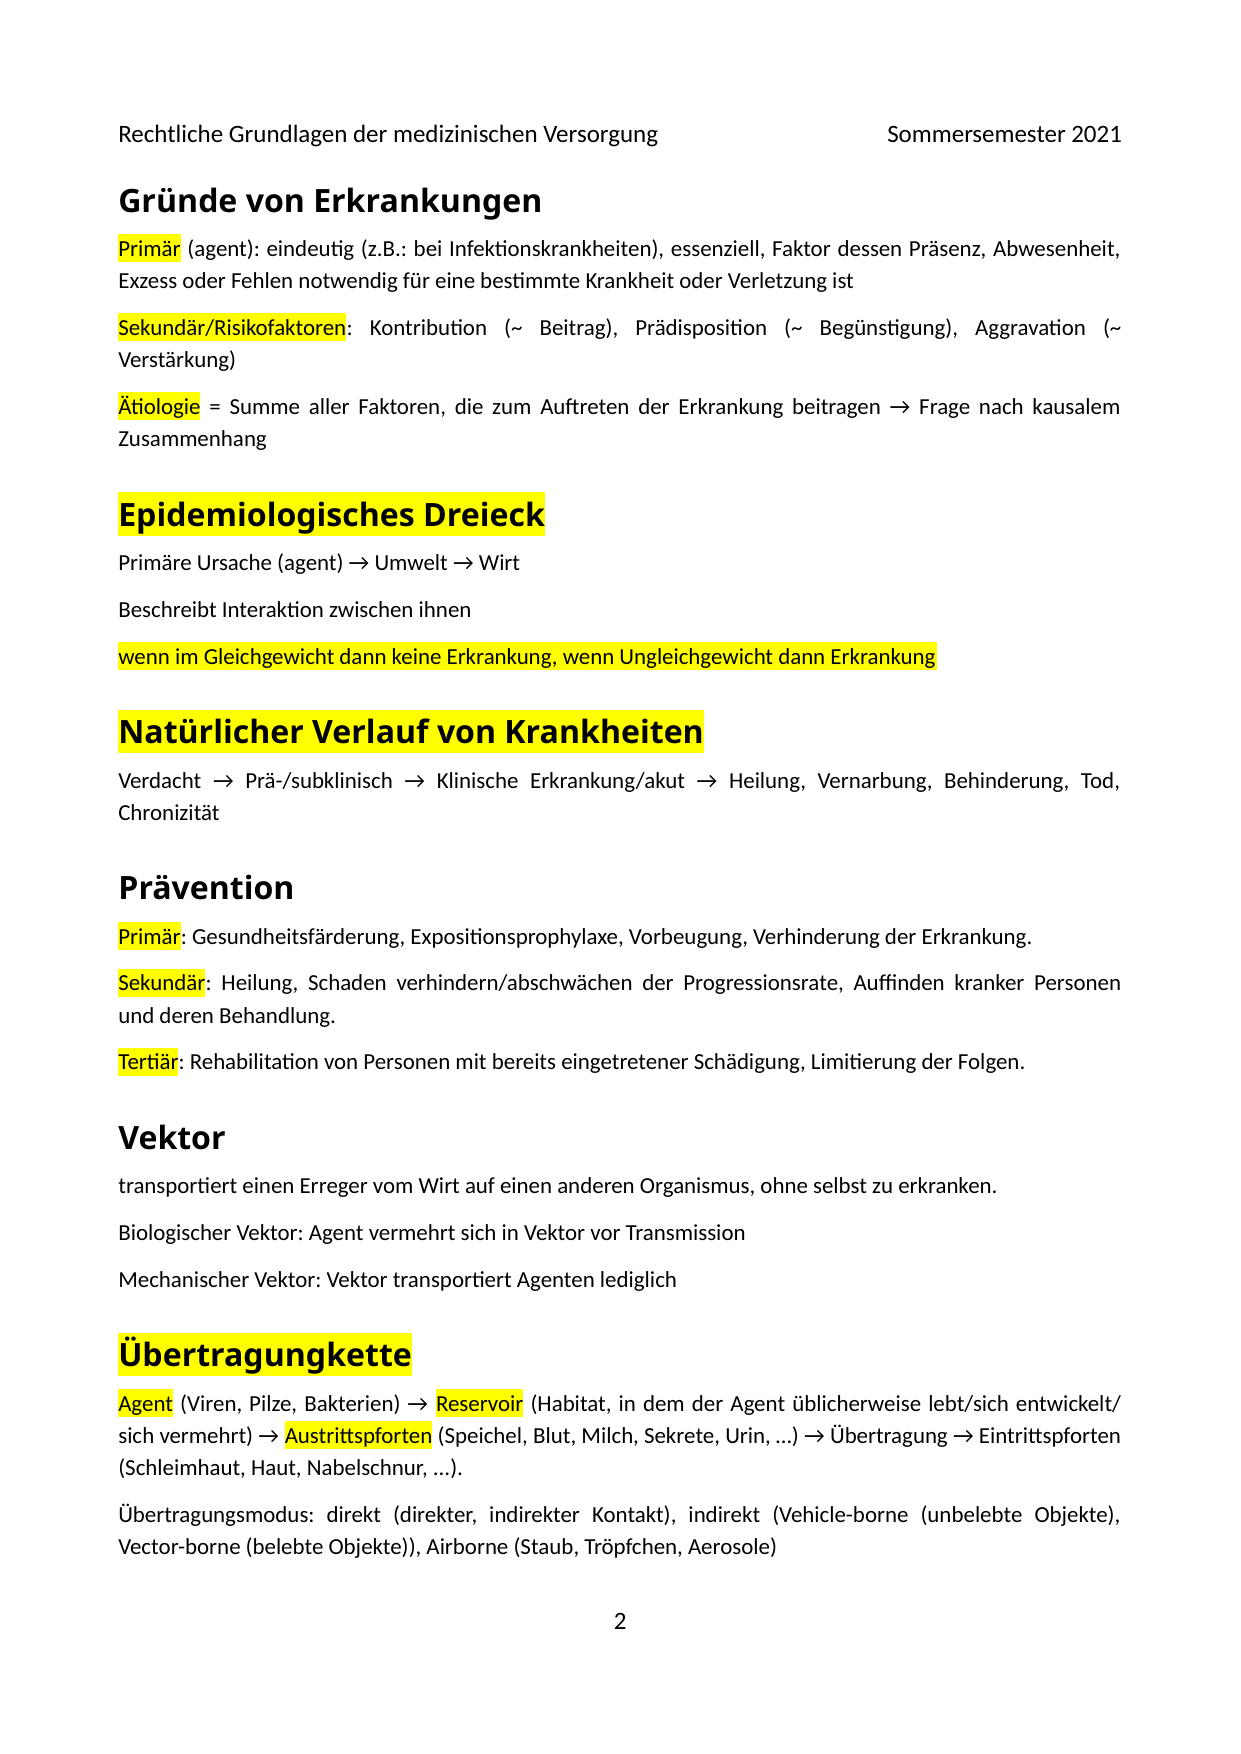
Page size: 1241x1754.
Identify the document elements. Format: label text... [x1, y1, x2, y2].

subtitle Gründe von Erkrankungen [118, 178, 1122, 222]
subtitle Epidemiologisches Dreieck [118, 492, 1122, 536]
text Primär: Gesundheitsfärderung, Expositionsprophylaxe, Vorbeugung, Verhinderung der Erkrankung. [118, 922, 1122, 950]
text Biologischer Vektor: Agent vermehrt sich in Vektor vor Transmission [118, 1218, 1122, 1246]
text Primäre Ursache (agent) → Umwelt → Wirt [118, 548, 1122, 576]
subtitle Übertragungkette [118, 1332, 1122, 1376]
subtitle Natürlicher Verlauf von Krankheiten [118, 709, 1122, 753]
text Primär (agent): eindeutig (z.B.: bei Infektionskrankheiten), essenziell, Faktor dessen Präsenz, Abwesenheit, Exzess oder Fehlen notwendig für eine bestimmte Krankheit oder Verletzung ist [118, 234, 1122, 294]
text Verdacht → Prä-/subklinisch → Klinische Erkrankung/akut → Heilung, Vernarbung, Behinderung, Tod, Chronizität [118, 766, 1122, 826]
text transportiert einen Erreger vom Wirt auf einen anderen Organismus, ohne selbst zu erkranken. [118, 1171, 1122, 1199]
text Sekundär: Heilung, Schaden verhindern/abschwächen der Progressionsrate, Auffinden kranker Personen und deren Behandlung. [118, 968, 1122, 1029]
subtitle Vektor [118, 1115, 1122, 1159]
subtitle Prävention [118, 866, 1122, 909]
text Agent (Viren, Pilze, Bakterien) → Reservoir (Habitat, in dem der Agent üblicherweise lebt/sich entwickelt/ sich vermehrt) → Austrittspforten (Speichel, Blut, Milch, Sekrete, Urin, …) → Übertragung → Eintrittspforten (Schleimhaut, Haut, Nabelschnur, ...). [118, 1389, 1122, 1481]
text Sekundär/Risikofaktoren: Kontribution (~ Beitrag), Prädisposition (~ Begünstigung), Aggravation (~ Verstärkung) [118, 313, 1122, 373]
text Beschreibt Interaktion zwischen ihnen [118, 595, 1122, 623]
text Mechanischer Vektor: Vektor transportiert Agenten lediglich [118, 1265, 1122, 1293]
text Ätiologie = Summe aller Faktoren, die zum Auftreten der Erkrankung beitragen → Frage nach kausalem Zusammenhang [118, 392, 1122, 452]
text Übertragungsmodus: direkt (direkter, indirekter Kontakt), indirekt (Vehicle-borne (unbelebte Objekte), Vector-borne (belebte Objekte)), Airborne (Staub, Tröpfchen, Aerosole) [118, 1500, 1122, 1560]
text Tertiär: Rehabilitation von Personen mit bereits eingetretener Schädigung, Limitierung der Folgen. [118, 1047, 1122, 1076]
text wenn im Gleichgewicht dann keine Erkrankung, wenn Ungleichgewicht dann Erkrankung [118, 642, 1122, 670]
